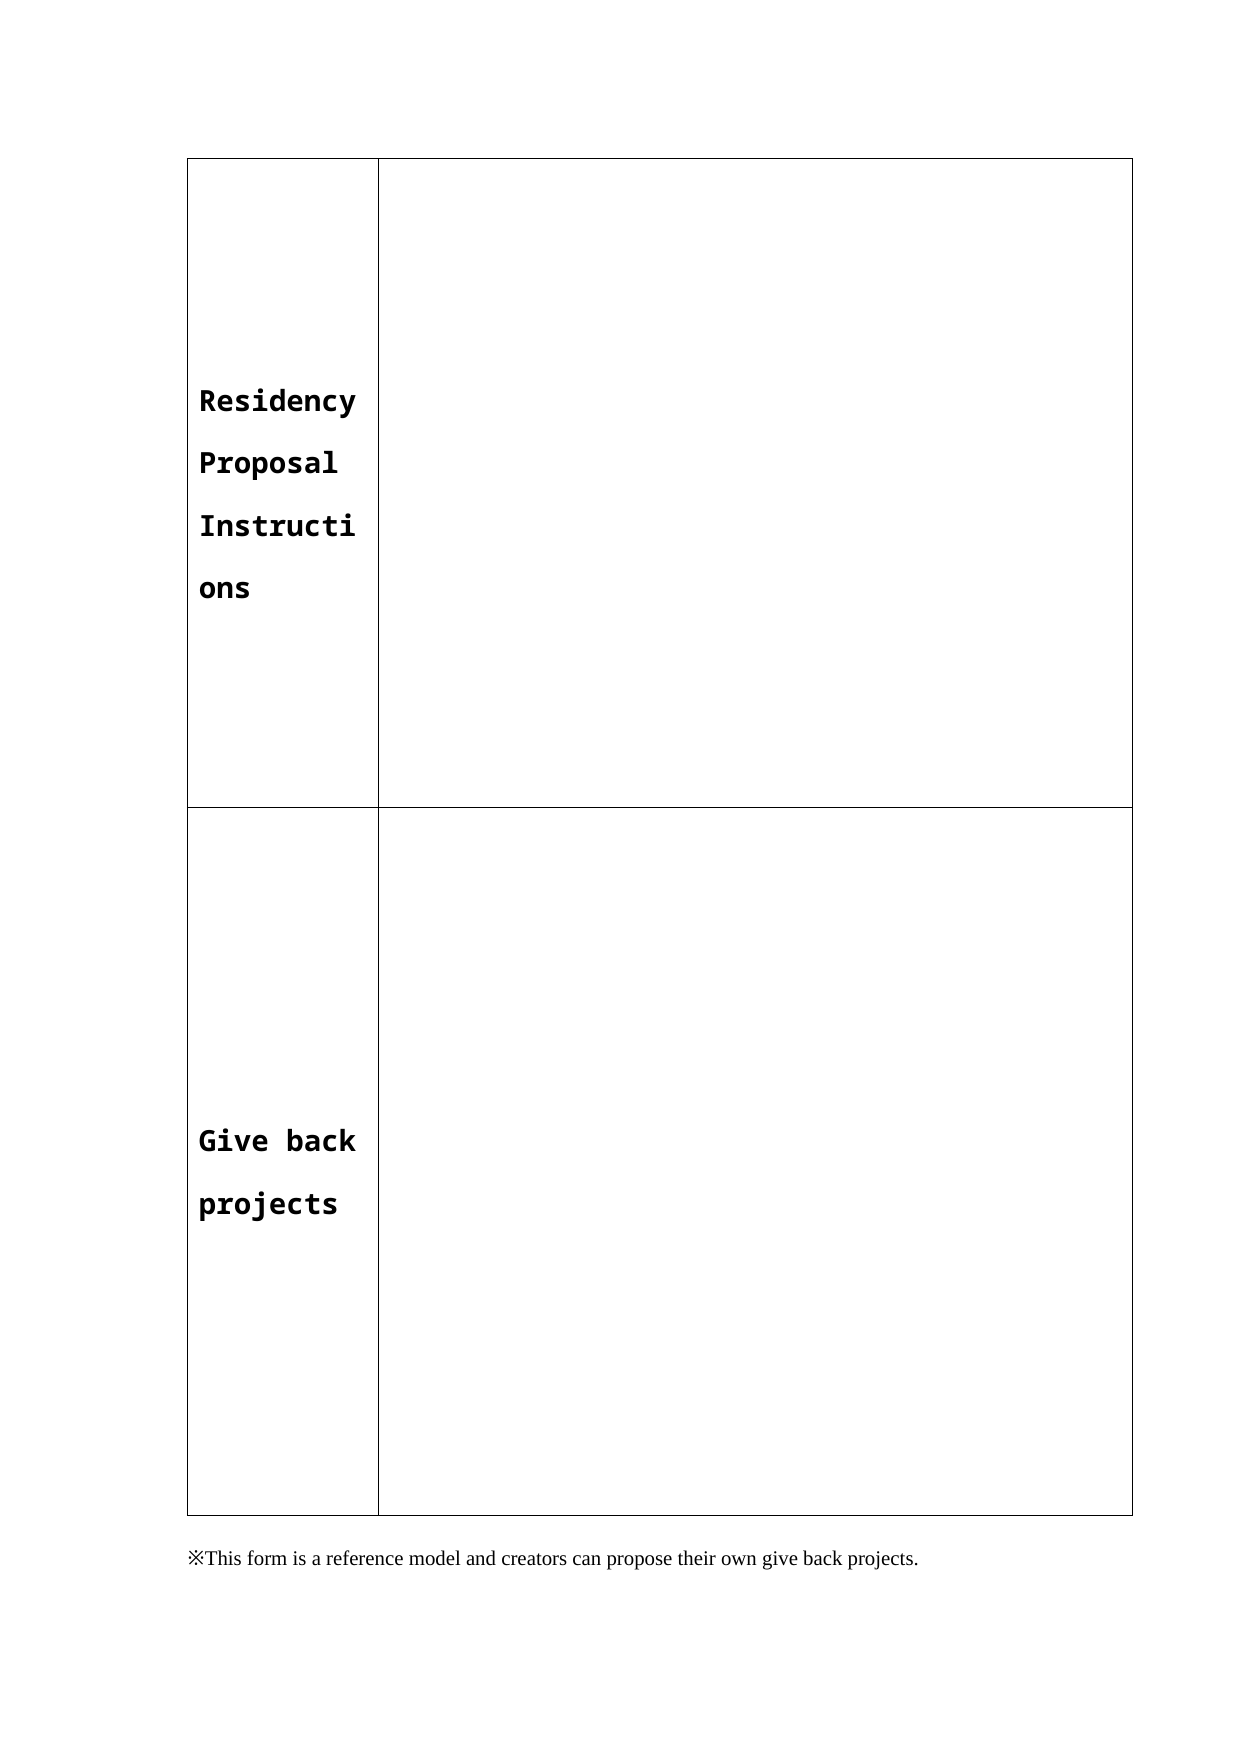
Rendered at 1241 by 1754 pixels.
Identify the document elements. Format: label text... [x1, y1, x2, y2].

table_cell Residency Proposal Instructions [188, 159, 378, 807]
table_cell [379, 159, 1132, 807]
text ※This form is a reference model and creators can propose their own give back projects. [187, 1516, 1053, 1578]
table_cell [379, 808, 1132, 1515]
table_cell Give back projects [188, 808, 378, 1515]
